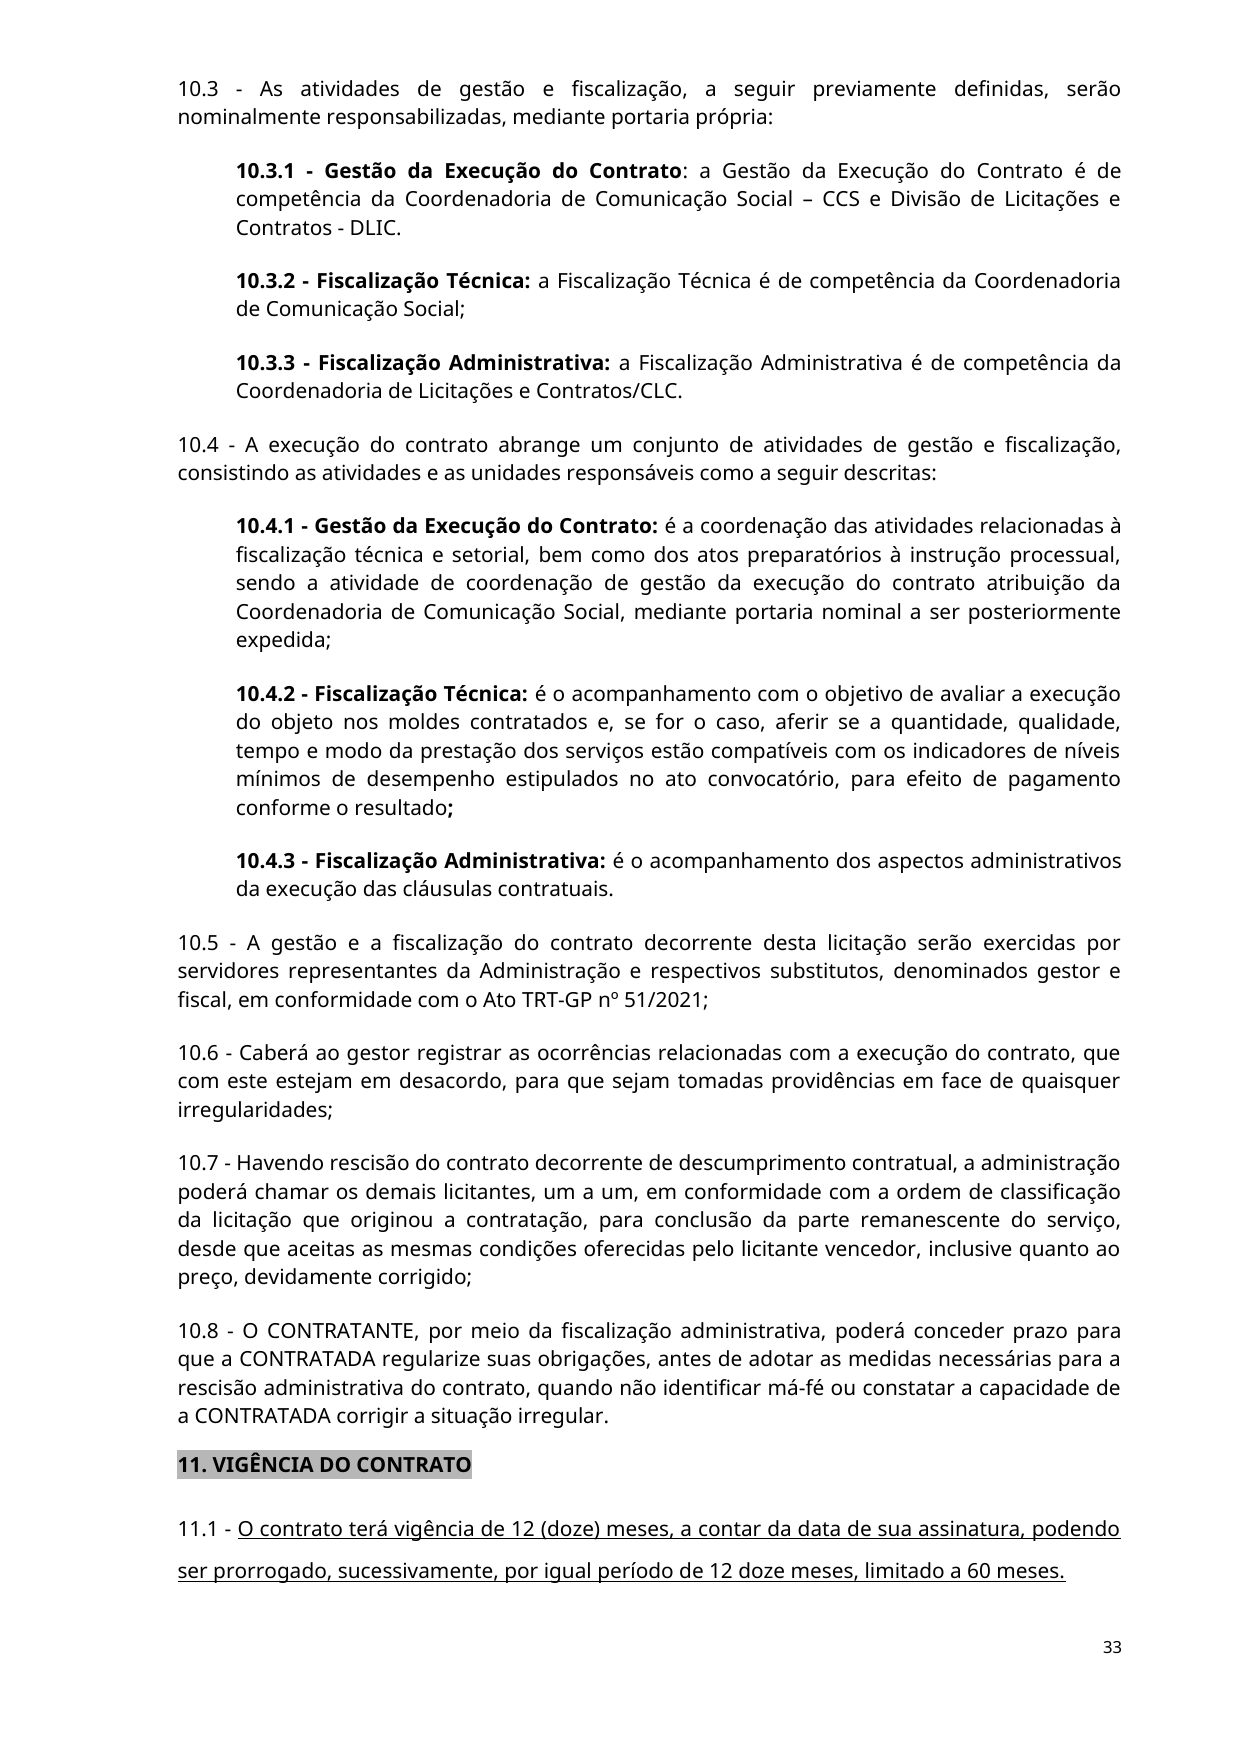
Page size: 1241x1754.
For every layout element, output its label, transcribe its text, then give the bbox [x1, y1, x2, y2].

text 10.4.3 - Fiscalização Administrativa: é o acompanhamento dos aspectos administrativos da execução das cláusulas contratuais. [236, 846, 1122, 903]
text 10.6 - Caberá ao gestor registrar as ocorrências relacionadas com a execução do contrato, que com este estejam em desacordo, para que sejam tomadas providências em face de quaisquer irregularidades; [177, 1038, 1122, 1123]
text 10.5 - A gestão e a fiscalização do contrato decorrente desta licitação serão exercidas por servidores representantes da Administração e respectivos substitutos, denominados gestor e fiscal, em conformidade com o Ato TRT-GP nº 51/2021; [177, 928, 1122, 1013]
text 10.3.1 - Gestão da Execução do Contrato: a Gestão da Execução do Contrato é de competência da Coordenadoria de Comunicação Social – CCS e Divisão de Licitações e Contratos - DLIC. [236, 156, 1122, 241]
text 10.4 - A execução do contrato abrange um conjunto de atividades de gestão e fiscalização, consistindo as atividades e as unidades responsáveis como a seguir descritas: [177, 430, 1122, 487]
text 10.4.1 - Gestão da Execução do Contrato: é a coordenação das atividades relacionadas à fiscalização técnica e setorial, bem como dos atos preparatórios à instrução processual, sendo a atividade de coordenação de gestão da execução do contrato atribuição da Coordenadoria de Comunicação Social, mediante portaria nominal a ser posteriormente expedida; [236, 512, 1122, 654]
text 10.4.2 - Fiscalização Técnica: é o acompanhamento com o objetivo de avaliar a execução do objeto nos moldes contratados e, se for o caso, aferir se a quantidade, qualidade, tempo e modo da prestação dos serviços estão compatíveis com os indicadores de níveis mínimos de desempenho estipulados no ato convocatório, para efeito de pagamento conforme o resultado; [236, 679, 1122, 821]
text 11.1 - O contrato terá vigência de 12 (doze) meses, a contar da data de sua assinatura, podendo ser prorrogado, sucessivamente, por igual período de 12 doze meses, limitado a 60 meses. [177, 1514, 1122, 1585]
text 11. VIGÊNCIA DO CONTRATO [177, 1450, 1118, 1479]
text 10.7 - Havendo rescisão do contrato decorrente de descumprimento contratual, a administração poderá chamar os demais licitantes, um a um, em conformidade com a ordem de classificação da licitação que originou a contratação, para conclusão da parte remanescente do serviço, desde que aceitas as mesmas condições oferecidas pelo licitante vencedor, inclusive quanto ao preço, devidamente corrigido; [177, 1148, 1122, 1291]
text 10.3.2 - Fiscalização Técnica: a Fiscalização Técnica é de competência da Coordenadoria de Comunicação Social; [236, 266, 1122, 323]
text 10.8 - O CONTRATANTE, por meio da fiscalização administrativa, poderá conceder prazo para que a CONTRATADA regularize suas obrigações, antes de adotar as medidas necessárias para a rescisão administrativa do contrato, quando não identificar má-fé ou constatar a capacidade de a CONTRATADA corrigir a situação irregular. [177, 1316, 1122, 1429]
text 10.3 - As atividades de gestão e fiscalização, a seguir previamente definidas, serão nominalmente responsabilizadas, mediante portaria própria: [177, 74, 1122, 131]
text 10.3.3 - Fiscalização Administrativa: a Fiscalização Administrativa é de competência da Coordenadoria de Licitações e Contratos/CLC. [236, 348, 1122, 405]
